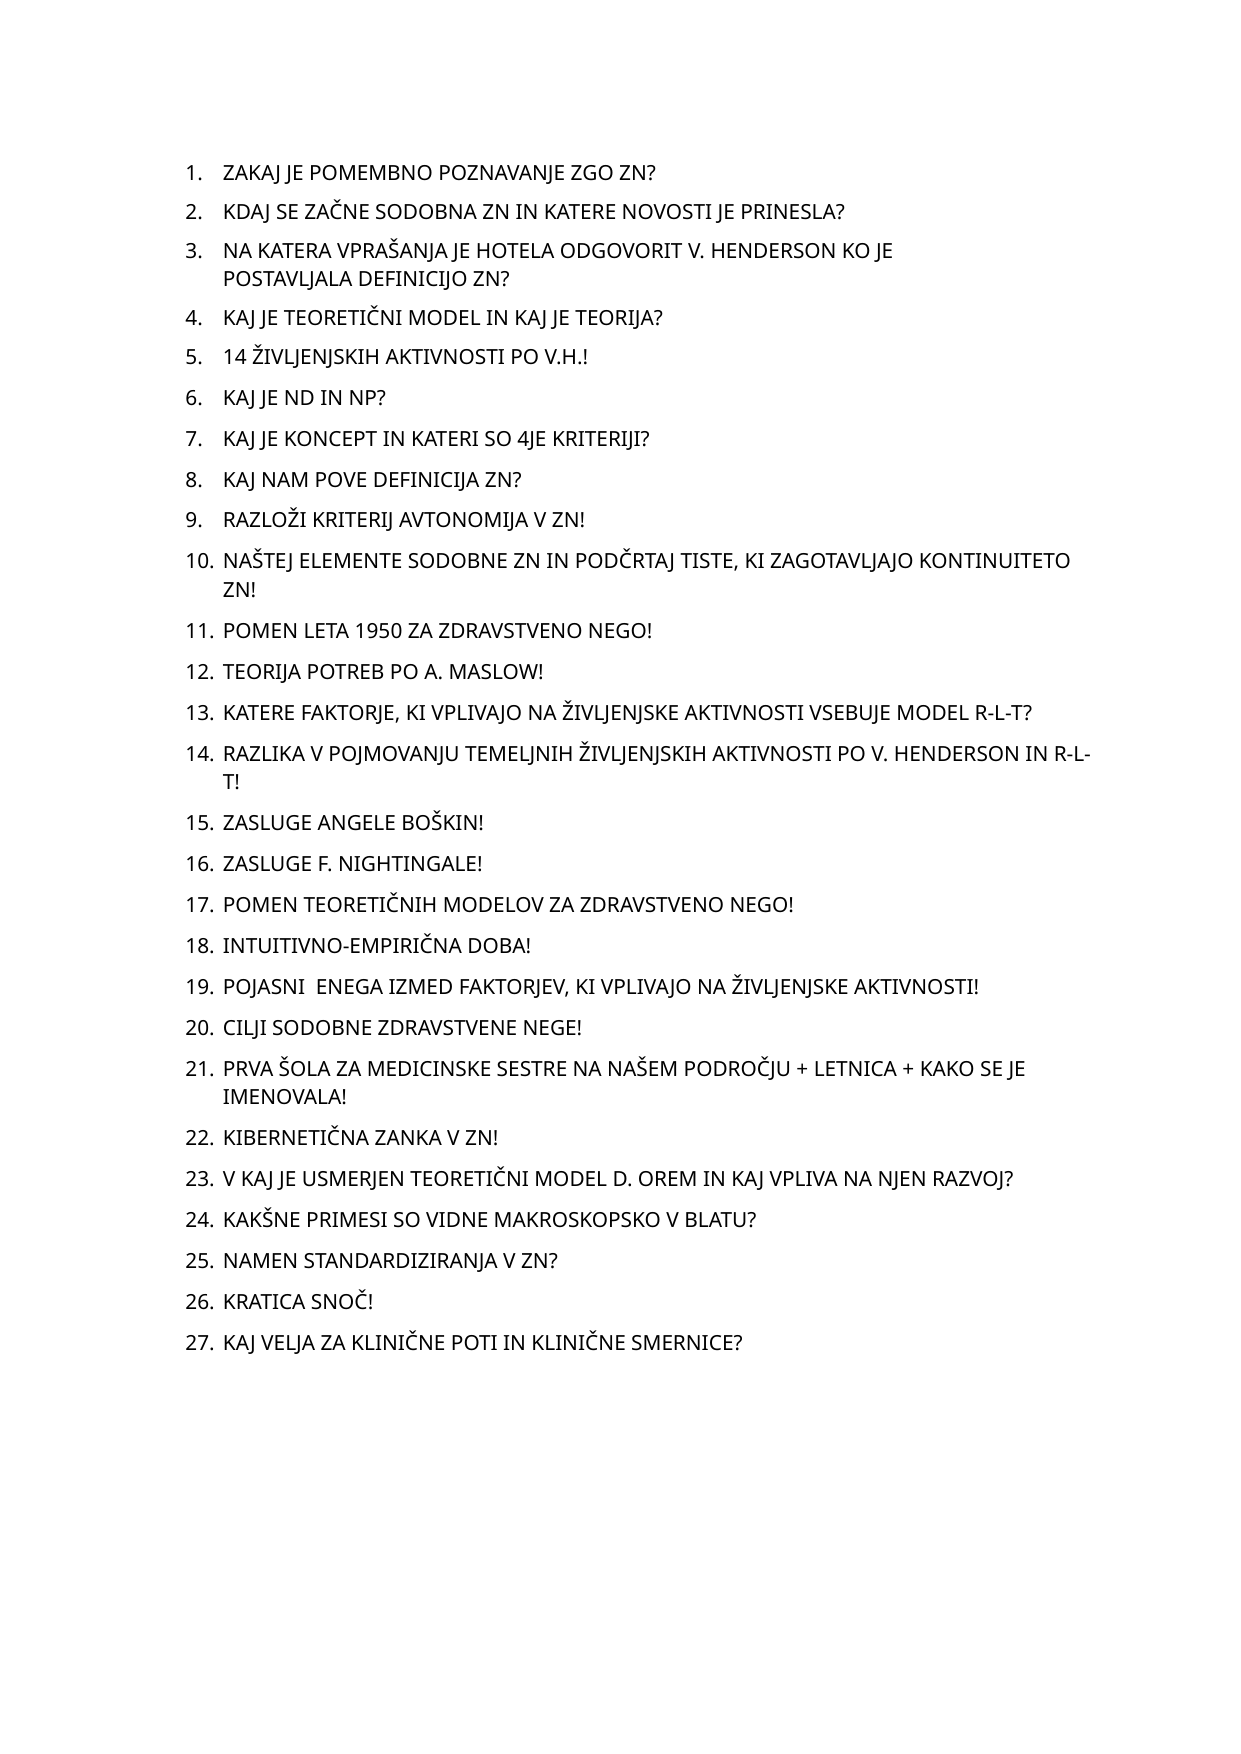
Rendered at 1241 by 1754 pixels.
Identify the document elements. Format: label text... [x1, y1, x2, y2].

list ZASLUGE F. NIGHTINGALE! [185, 849, 1093, 877]
list KATERE FAKTORJE, KI VPLIVAJO NA ŽIVLJENJSKE AKTIVNOSTI VSEBUJE MODEL R-L-T? [185, 698, 1093, 726]
list NAMEN STANDARDIZIRANJA V ZN? [185, 1246, 1093, 1274]
list POMEN TEORETIČNIH MODELOV ZA ZDRAVSTVENO NEGO! [185, 890, 1093, 918]
list ZASLUGE ANGELE BOŠKIN! [185, 808, 1093, 837]
list KDAJ SE ZAČNE SODOBNA ZN IN KATERE NOVOSTI JE PRINESLA? [185, 197, 1093, 225]
list POMEN LETA 1950 ZA ZDRAVSTVENO NEGO! [185, 616, 1093, 644]
list KIBERNETIČNA ZANKA V ZN! [185, 1123, 1093, 1152]
list NAŠTEJ ELEMENTE SODOBNE ZN IN PODČRTAJ TISTE, KI ZAGOTAVLJAJO KONTINUITETO ZN! [185, 547, 1093, 603]
list INTUITIVNO-EMPIRIČNA DOBA! [185, 931, 1093, 959]
list V KAJ JE USMERJEN TEORETIČNI MODEL D. OREM IN KAJ VPLIVA NA NJEN RAZVOJ? [185, 1164, 1093, 1192]
list KAJ JE KONCEPT IN KATERI SO 4JE KRITERIJI? [185, 424, 1093, 452]
list KAJ JE TEORETIČNI MODEL IN KAJ JE TEORIJA? [185, 303, 1093, 331]
list RAZLOŽI KRITERIJ AVTONOMIJA V ZN! [185, 506, 1093, 534]
list POJASNI ENEGA IZMED FAKTORJEV, KI VPLIVAJO NA ŽIVLJENJSKE AKTIVNOSTI! [185, 972, 1093, 1000]
list RAZLIKA V POJMOVANJU TEMELJNIH ŽIVLJENJSKIH AKTIVNOSTI PO V. HENDERSON IN R-L-T! [185, 739, 1093, 796]
list NA KATERA VPRAŠANJA JE HOTELA ODGOVORIT V. HENDERSON KO JE POSTAVLJALA DEFINICIJO ZN? [185, 236, 1093, 293]
list CILJI SODOBNE ZDRAVSTVENE NEGE! [185, 1013, 1093, 1041]
list PRVA ŠOLA ZA MEDICINSKE SESTRE NA NAŠEM PODROČJU + LETNICA + KAKO SE JE IMENOVALA! [185, 1054, 1093, 1111]
list KAKŠNE PRIMESI SO VIDNE MAKROSKOPSKO V BLATU? [185, 1205, 1093, 1233]
list TEORIJA POTREB PO A. MASLOW! [185, 657, 1093, 685]
list 14 ŽIVLJENJSKIH AKTIVNOSTI PO V.H.! [185, 342, 1093, 370]
list ZAKAJ JE POMEMBNO POZNAVANJE ZGO ZN? [185, 158, 1093, 186]
list KAJ JE ND IN NP? [185, 383, 1093, 411]
list KAJ VELJA ZA KLINIČNE POTI IN KLINIČNE SMERNICE? [185, 1328, 1093, 1356]
list KAJ NAM POVE DEFINICIJA ZN? [185, 465, 1093, 493]
list KRATICA SNOČ! [185, 1287, 1093, 1315]
